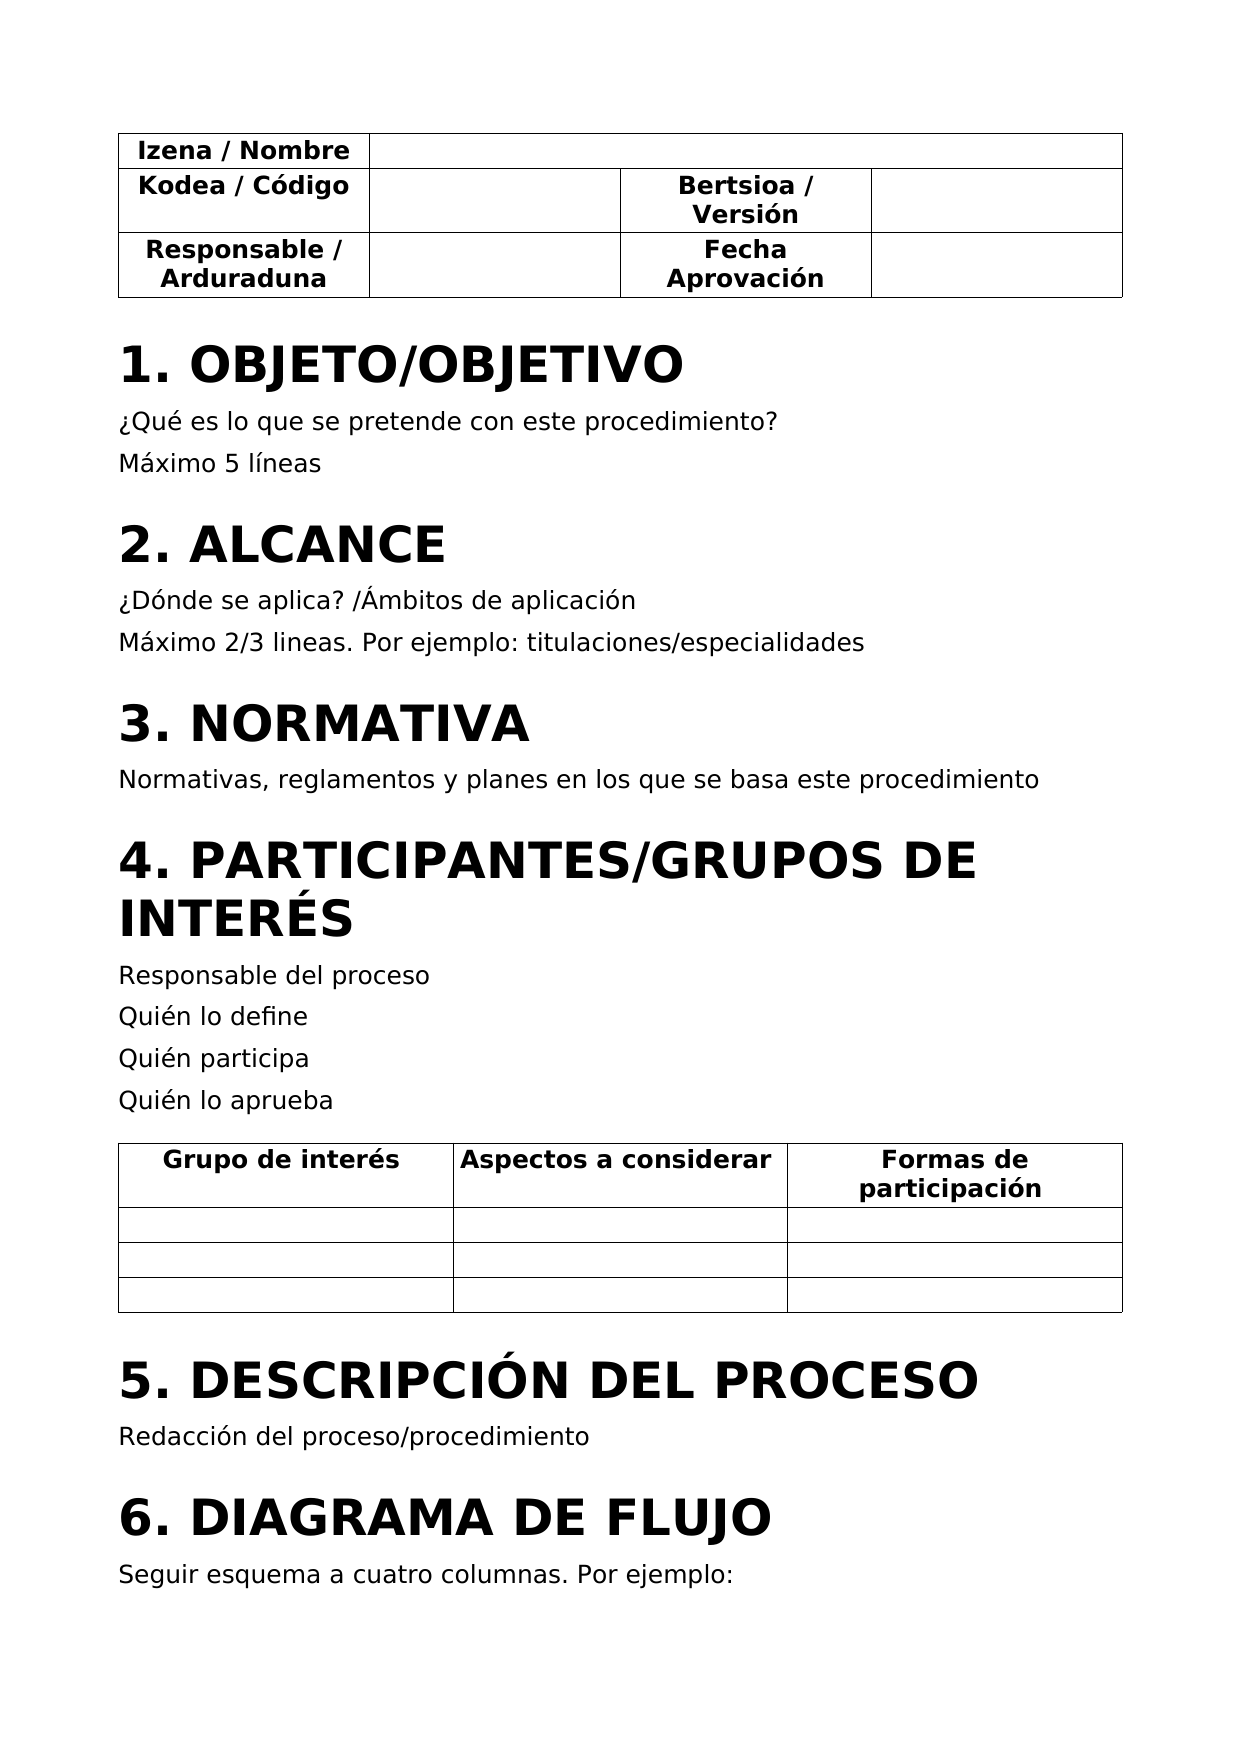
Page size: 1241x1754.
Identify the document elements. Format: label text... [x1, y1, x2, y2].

subtitle 4. PARTICIPANTES/GRUPOS DE INTERÉS [118, 832, 1122, 948]
table_cell Bertsioa / Versión [621, 169, 871, 232]
text Máximo 5 líneas [118, 449, 1122, 478]
table_cell [872, 233, 1122, 297]
subtitle 6. DIAGRAMA DE FLUJO [118, 1489, 1122, 1547]
text ¿Qué es lo que se pretende con este procedimiento? [118, 407, 1122, 436]
table_cell [788, 1208, 1122, 1242]
table_cell [119, 1278, 453, 1312]
table_cell [370, 169, 620, 232]
text Redacción del proceso/procedimiento [118, 1423, 1122, 1452]
subtitle 1. OBJETO/OBJETIVO [118, 336, 1122, 395]
text Quién lo define [118, 1003, 1122, 1032]
table_cell [788, 1243, 1122, 1277]
subtitle 2. ALCANCE [118, 516, 1122, 574]
table_header Izena / Nombre [119, 134, 369, 168]
table_cell [119, 1243, 453, 1277]
text Máximo 2/3 lineas. Por ejemplo: titulaciones/especialidades [118, 628, 1122, 657]
table_cell [788, 1278, 1122, 1312]
text Normativas, reglamentos y planes en los que se basa este procedimiento [118, 765, 1122, 794]
table_cell [454, 1208, 787, 1242]
table_cell [872, 169, 1122, 232]
table_cell Responsable / Arduraduna [119, 233, 369, 297]
text Quién participa [118, 1044, 1122, 1073]
table_cell Fecha Aprovación [621, 233, 871, 297]
table_cell [370, 233, 620, 297]
table_header Formas de participación [788, 1144, 1122, 1207]
text Responsable del proceso [118, 961, 1122, 990]
table_cell [454, 1243, 787, 1277]
subtitle 5. DESCRIPCIÓN DEL PROCESO [118, 1352, 1122, 1410]
table_cell Kodea / Código [119, 169, 369, 232]
table_header Aspectos a considerar [454, 1144, 787, 1207]
text Seguir esquema a cuatro columnas. Por ejemplo: [118, 1560, 1122, 1589]
table_cell [454, 1278, 787, 1312]
subtitle 3. NORMATIVA [118, 694, 1122, 753]
text ¿Dónde se aplica? /Ámbitos de aplicación [118, 586, 1122, 615]
table_cell [119, 1208, 453, 1242]
text Quién lo aprueba [118, 1086, 1122, 1115]
table_header Grupo de interés [119, 1144, 453, 1207]
table_header [370, 134, 1122, 168]
